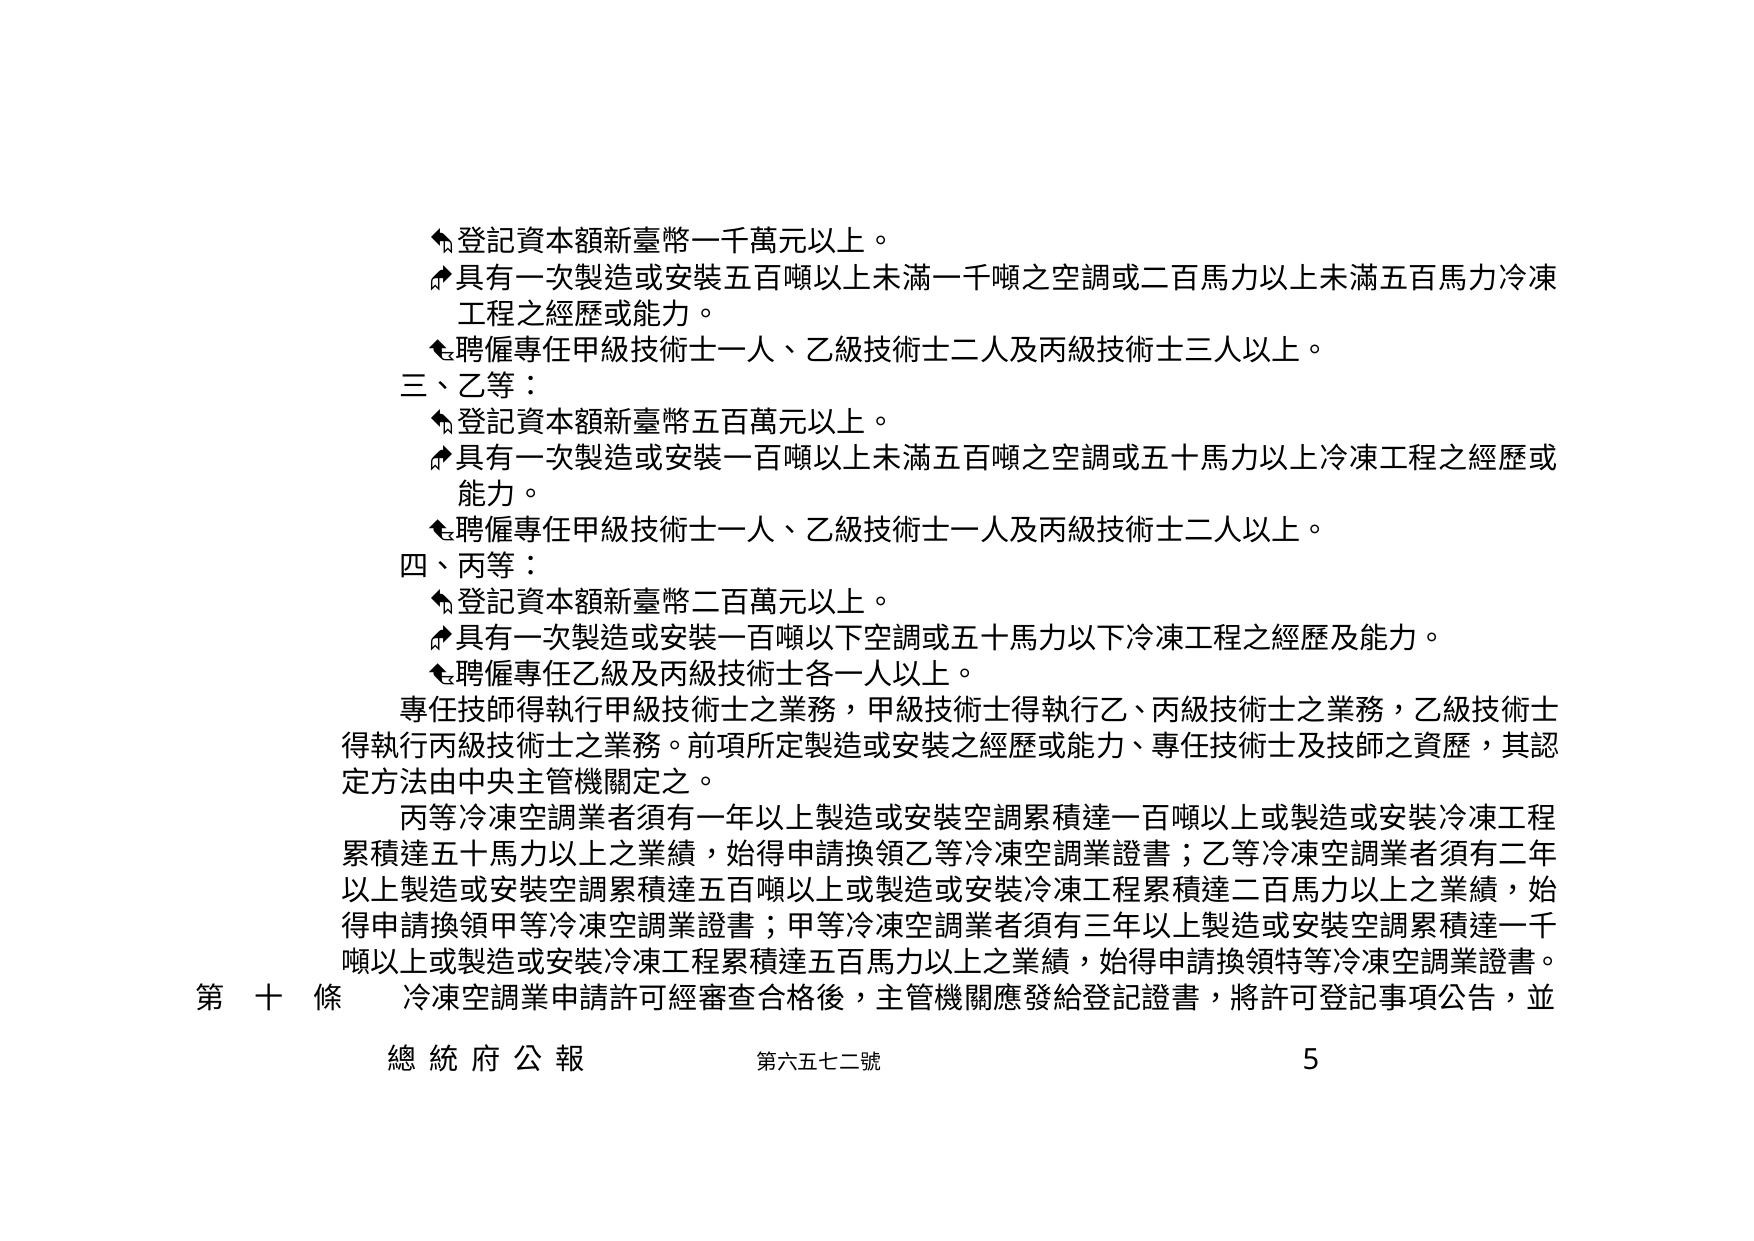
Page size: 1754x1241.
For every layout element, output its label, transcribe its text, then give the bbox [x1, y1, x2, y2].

text 登記資本額新臺幣二百萬元以上。 [428, 584, 1559, 620]
text 四、丙等： [399, 548, 1559, 584]
text 聘僱專任乙級及丙級技術士各一人以上。 [428, 656, 1559, 692]
text 聘僱專任甲級技術士一人、乙級技術士一人及丙級技術士二人以上。 [428, 512, 1559, 548]
text 聘僱專任甲級技術士一人、乙級技術士二人及丙級技術士三人以上。 [428, 331, 1559, 367]
text 具有一次製造或安裝五百噸以上未滿一千噸之空調或二百馬力以上未滿五百馬力冷凍工程之經歷或能力。 [428, 259, 1559, 331]
text 具有一次製造或安裝一百噸以上未滿五百噸之空調或五十馬力以上冷凍工程之經歷或能力。 [428, 439, 1559, 512]
text 丙等冷凍空調業者須有一年以上製造或安裝空調累積達一百噸以上或製造或安裝冷凍工程累積達五十馬力以上之業績，始得申請換領乙等冷凍空調業證書；乙等冷凍空調業者須有二年以上製造或安裝空調累積達五百噸以上或製造或安裝冷凍工程累積達二百馬力以上之業績，始得申請換領甲等冷凍空調業證書；甲等冷凍空調業者須有三年以上製造或安裝空調累積達一千噸以上或製造或安裝冷凍工程累積達五百馬力以上之業績，始得申請換領特等冷凍空調業證書。 [341, 800, 1559, 980]
text 登記資本額新臺幣五百萬元以上。 [428, 403, 1559, 439]
text 第 十 條 冷凍空調業申請許可經審查合格後，主管機關應發給登記證書，將許可登記事項公告，並 [195, 980, 1559, 1016]
text 登記資本額新臺幣一千萬元以上。 [428, 222, 1559, 259]
text 具有一次製造或安裝一百噸以下空調或五十馬力以下冷凍工程之經歷及能力。 [428, 620, 1559, 656]
text 三、乙等： [399, 367, 1559, 403]
text 專任技師得執行甲級技術士之業務，甲級技術士得執行乙、丙級技術士之業務，乙級技術士得執行丙級技術士之業務。前項所定製造或安裝之經歷或能力、專任技術士及技師之資歷，其認定方法由中央主管機關定之。 [341, 692, 1559, 800]
